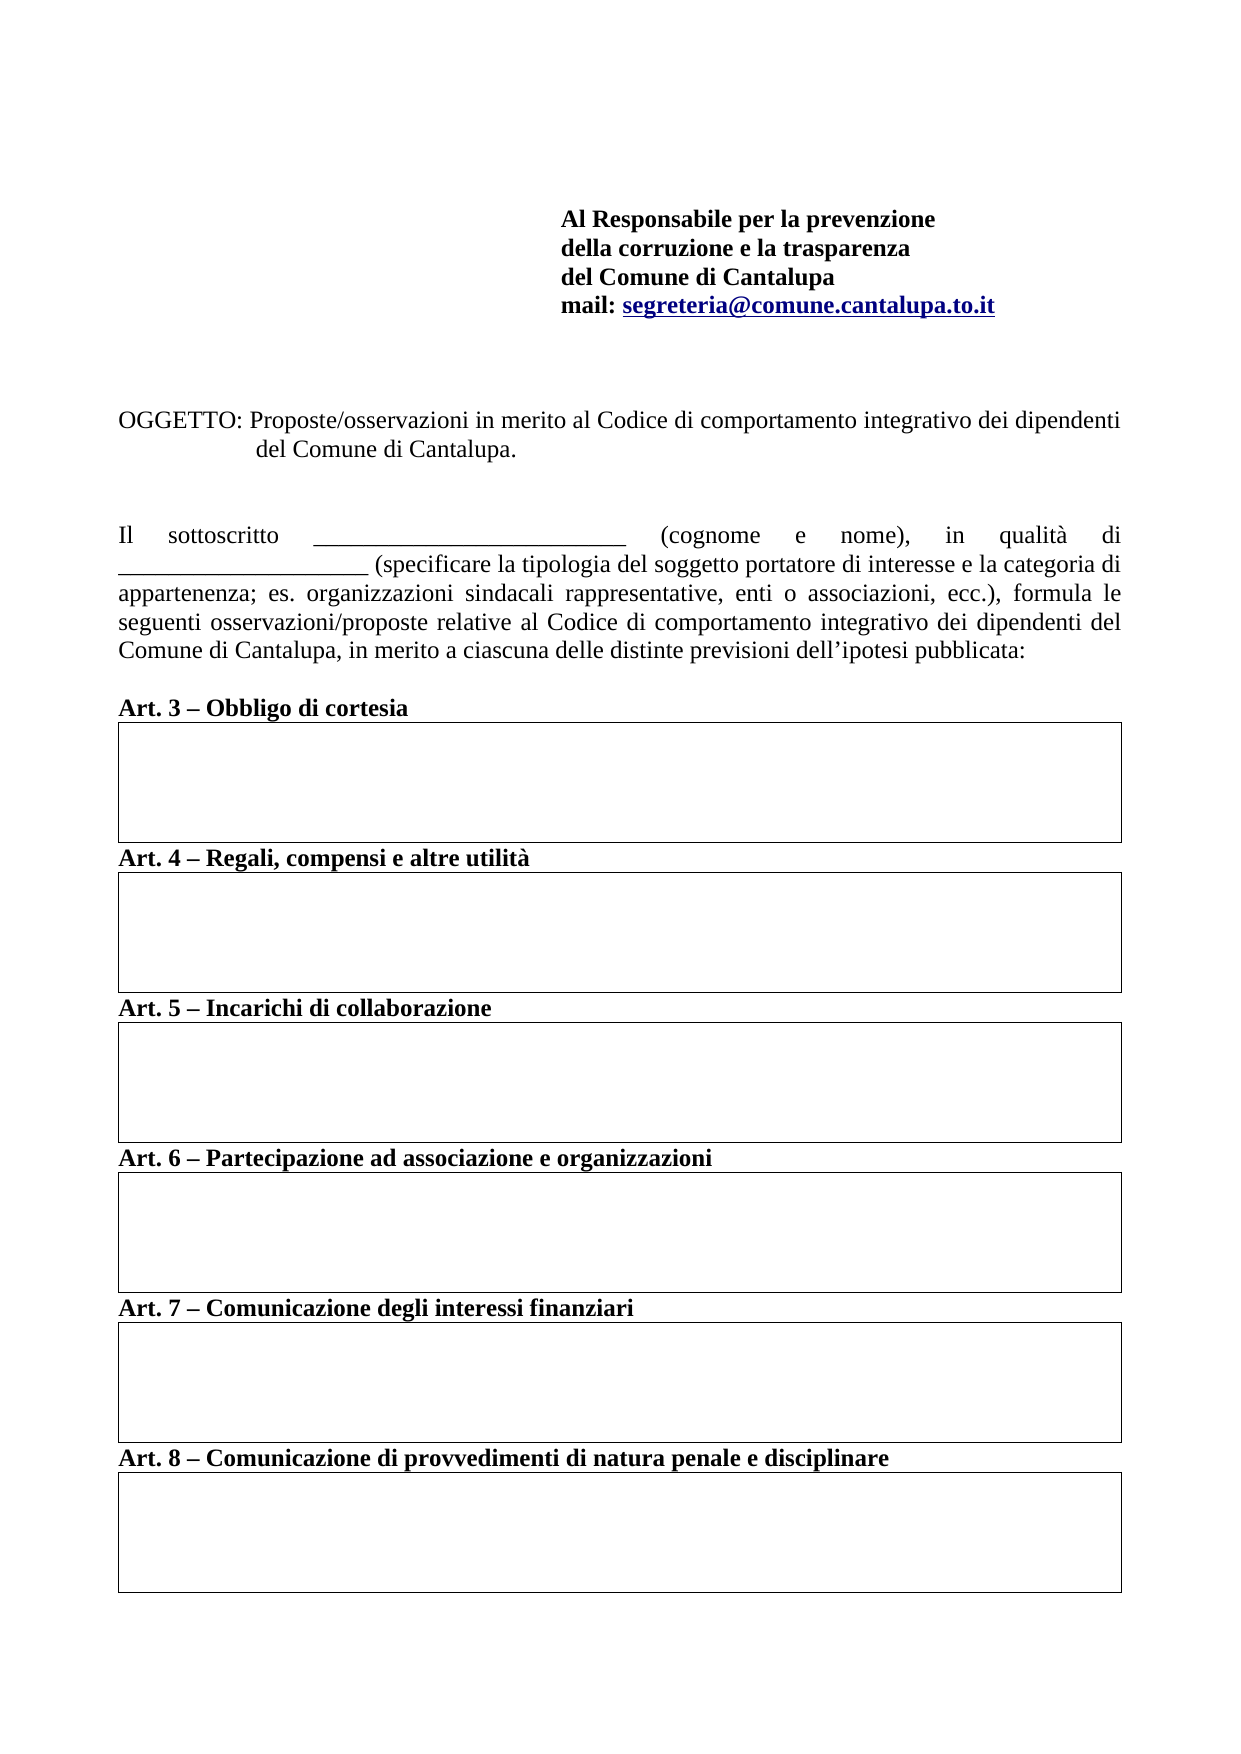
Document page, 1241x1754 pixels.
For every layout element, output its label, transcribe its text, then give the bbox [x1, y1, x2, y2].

text Al Responsabile per la prevenzione [487, 204, 1122, 233]
text mail: segreteria@comune.cantalupa.to.it [487, 291, 1122, 319]
text del Comune di Cantalupa [487, 262, 1122, 291]
text Art. 6 – Partecipazione ad associazione e organizzazioni [118, 1143, 1122, 1172]
text Il sottoscritto _________________________ (cognome e nome), in qualità di ____________________ (specificare la tipologia del soggetto portatore di interesse e la categoria di appartenenza; es. organizzazioni sindacali rappresentative, enti o associazioni, ecc.), formula le seguenti osservazioni/proposte relative al Codice di comportamento integrativo dei dipendenti del Comune di Cantalupa, in merito a ciascuna delle distinte previsioni dell’ipotesi pubblicata: [118, 521, 1122, 664]
text Art. 8 – Comunicazione di provvedimenti di natura penale e disciplinare [118, 1443, 1122, 1472]
text Art. 5 – Incarichi di collaborazione [118, 993, 1122, 1022]
text Art. 7 – Comunicazione degli interessi finanziari [118, 1293, 1122, 1322]
text OGGETTO: Proposte/osservazioni in merito al Codice di comportamento integrativo dei dipendenti del Comune di Cantalupa. [118, 406, 1122, 463]
text della corruzione e la trasparenza [487, 233, 1122, 262]
text Art. 4 – Regali, compensi e altre utilità [118, 843, 1122, 872]
text Art. 3 – Obbligo di cortesia [118, 693, 1122, 722]
